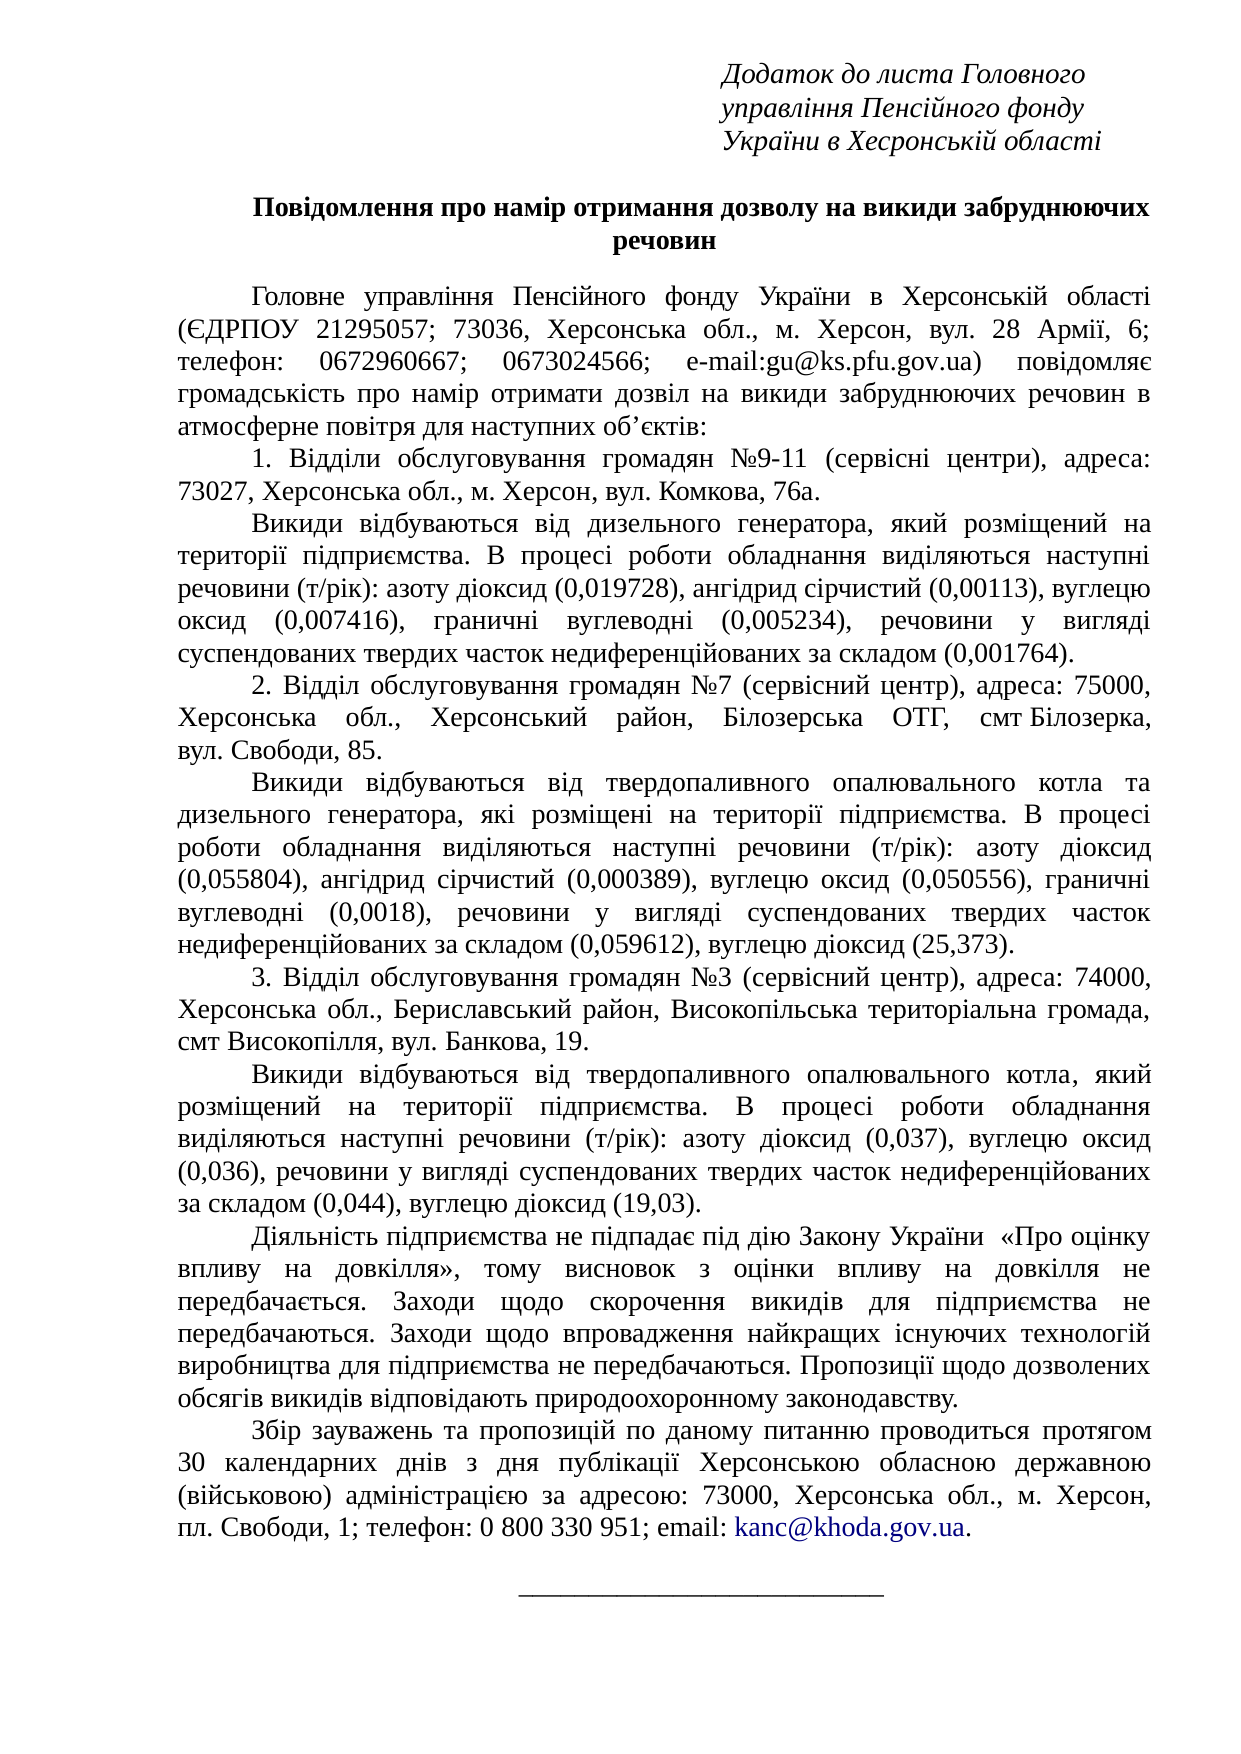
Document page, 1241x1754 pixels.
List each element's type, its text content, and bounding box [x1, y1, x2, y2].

text Діяльність підприємства не підпадає під дію Закону України «Про оцінку впливу на довкілля», тому висновок з оцінки впливу на довкілля не передбачається. Заходи щодо скорочення викидів для підприємства не передбачаються. Заходи щодо впровадження найкращих існуючих технологій виробництва для підприємства не передбачаються. Пропозиції щодо дозволених обсягів викидів відповідають природоохоронному законодавству. [177, 1219, 1152, 1413]
text 3. Відділ обслуговування громадян №3 (сервісний центр), адреса: 74000, Херсонська обл., Бериславський район, Високопільська територіальна громада, смт Високопілля, вул. Банкова, 19. [177, 959, 1152, 1057]
text Головне управління Пенсійного фонду України в Херсонській області (ЄДРПОУ 21295057; 73036, Херсонська обл., м. Херсон, вул. 28 Армії, 6; телефон: 0672960667; 0673024566; e-mail:gu@ks.pfu.gov.ua) повідомляє громадськість про намір отримати дозвіл на викиди забруднюючих речовин в атмосферне повітря для наступних об’єктів: [177, 279, 1152, 441]
text Викиди відбуваються від твердопаливного опалювального котла, який розміщений на території підприємства. В процесі роботи обладнання виділяються наступні речовини (т/рік): азоту діоксид (0,037), вуглецю оксид (0,036), речовини у вигляді суспендованих твердих часток недиференційованих за складом (0,044), вуглецю діоксид (19,03). [177, 1057, 1152, 1219]
text 1. Відділи обслуговування громадян №9-11 (сервісні центри), адреса: 73027, Херсонська обл., м. Херсон, вул. Комкова, 76а. [177, 441, 1152, 506]
text Викиди відбуваються від дизельного генератора, який розміщений на території підприємства. В процесі роботи обладнання виділяються наступні речовини (т/рік): азоту діоксид (0,019728), ангідрид сірчистий (0,00113), вуглецю оксид (0,007416), граничні вуглеводні (0,005234), речовини у вигляді суспендованих твердих часток недиференційованих за складом (0,001764). [177, 506, 1152, 668]
text __________________________ [177, 1567, 1152, 1599]
text Збір зауважень та пропозицій по даному питанню проводиться протягом 30 календарних днів з дня публікації Херсонською обласною державною (військовою) адміністрацією за адресою: 73000, Херсонська обл., м. Херсон, пл. Свободи, 1; телефон: 0 800 330 951; email: kanc@khoda.gov.ua. [177, 1413, 1152, 1543]
text Повідомлення про намір отримання дозволу на викиди забруднюючих речовин [177, 190, 1152, 255]
text Додаток до листа Головного управління Пенсійного фонду України в Хесронській області [721, 56, 1152, 157]
text Викиди відбуваються від твердопаливного опалювального котла та дизельного генератора, які розміщені на території підприємства. В процесі роботи обладнання виділяються наступні речовини (т/рік): азоту діоксид (0,055804), ангідрид сірчистий (0,000389), вуглецю оксид (0,050556), граничні вуглеводні (0,0018), речовини у вигляді суспендованих твердих часток недиференційованих за складом (0,059612), вуглецю діоксид (25,373). [177, 765, 1152, 959]
text 2. Відділ обслуговування громадян №7 (сервісний центр), адреса: 75000, Херсонська обл., Херсонський район, Білозерська ОТГ, смт Білозерка, вул. Свободи, 85. [177, 668, 1152, 765]
